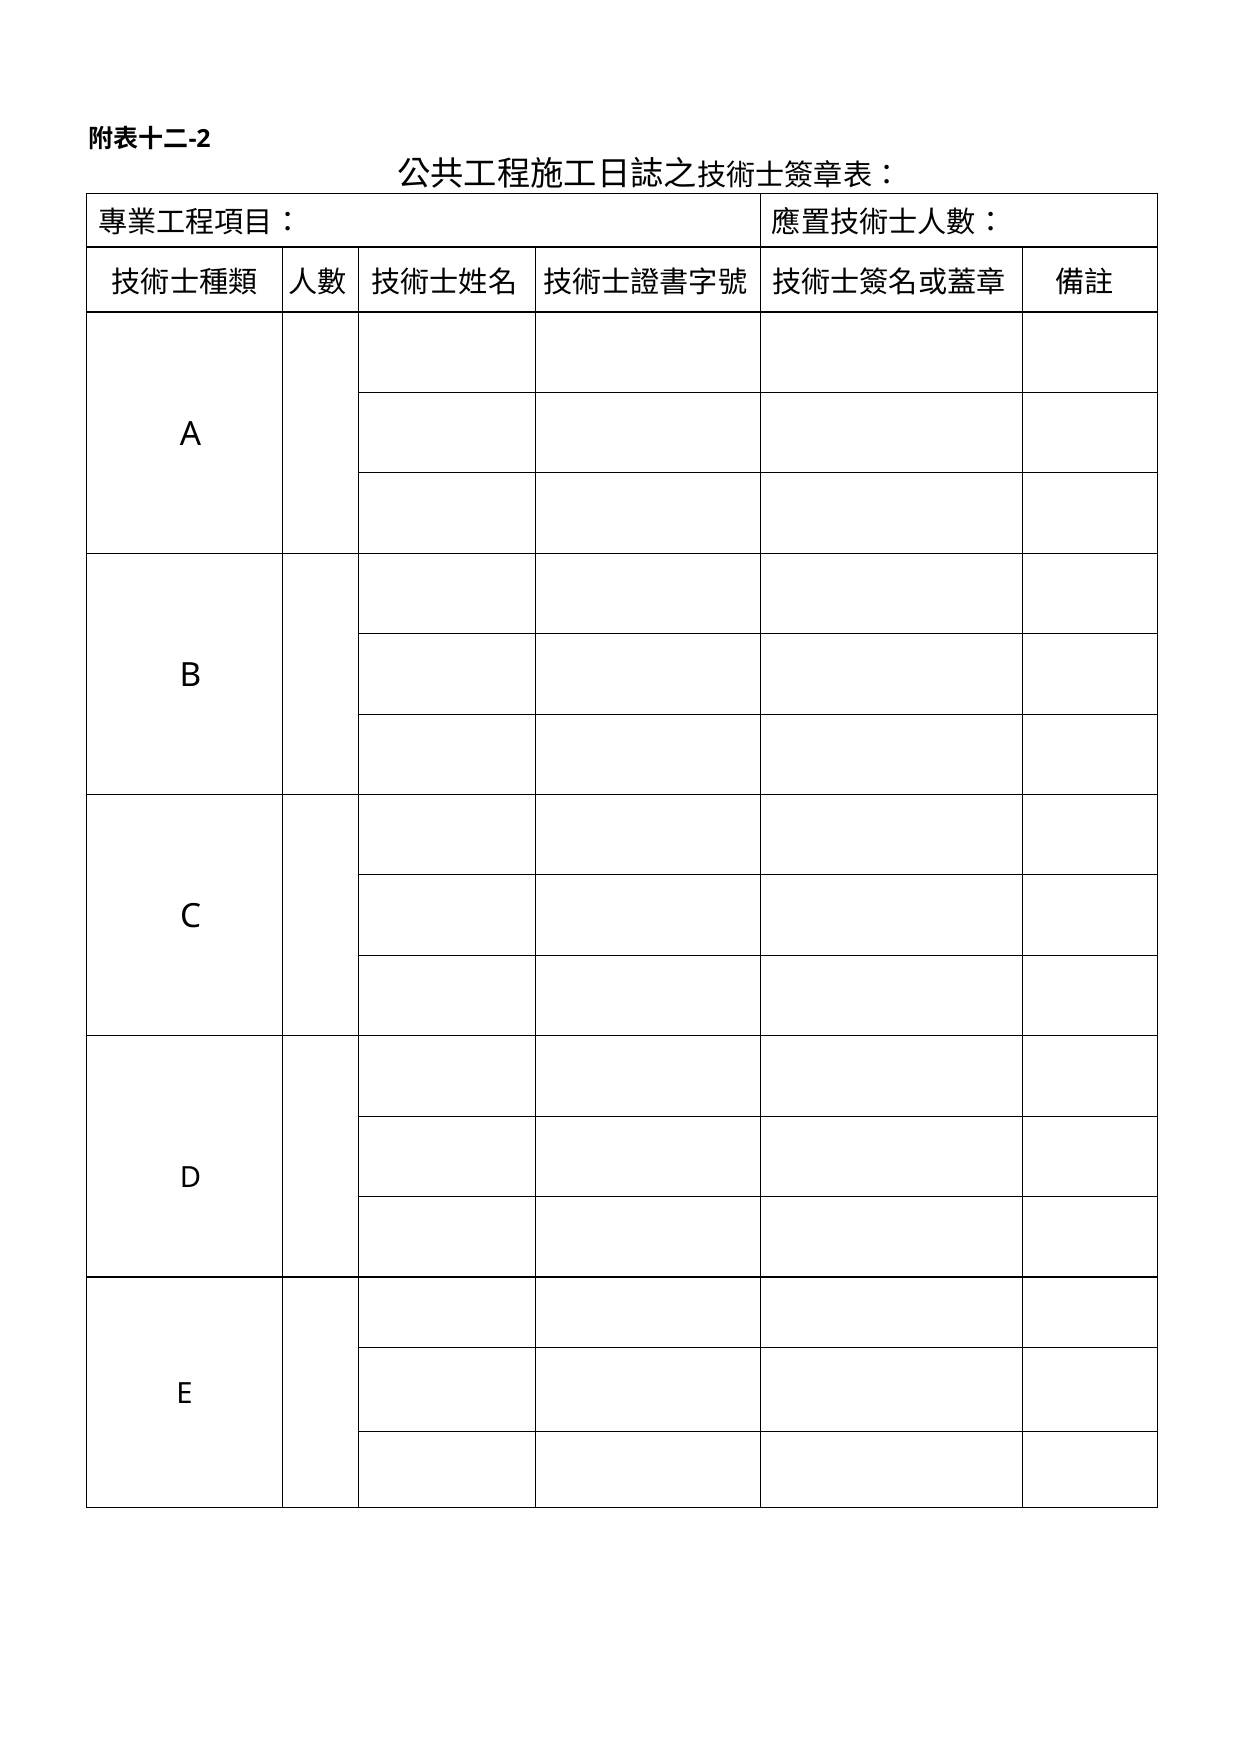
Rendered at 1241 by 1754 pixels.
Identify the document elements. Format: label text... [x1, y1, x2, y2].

table_cell [536, 473, 760, 553]
table_cell [536, 795, 760, 874]
table_cell [1023, 795, 1157, 874]
table_cell [761, 393, 1022, 472]
table_cell [536, 1278, 760, 1347]
table_cell [536, 634, 760, 713]
table_cell [1023, 473, 1157, 553]
table_cell [359, 1117, 535, 1196]
table_cell [359, 634, 535, 713]
table_cell [359, 795, 535, 874]
table_cell [536, 1117, 760, 1196]
table_cell 技術士證書字號 [536, 248, 760, 311]
table_cell [283, 1278, 358, 1507]
table_cell [536, 1348, 760, 1431]
table_cell [359, 1432, 535, 1507]
table_cell [761, 715, 1022, 794]
table_cell [761, 313, 1022, 392]
table_cell [761, 1432, 1022, 1507]
table_cell [761, 1197, 1022, 1276]
table_cell [283, 554, 358, 794]
table_cell [359, 473, 535, 553]
table_cell [359, 956, 535, 1035]
table_cell [761, 473, 1022, 553]
table_cell [1023, 956, 1157, 1035]
table_cell [536, 1197, 760, 1276]
table_cell A [87, 313, 282, 553]
table_cell [283, 795, 358, 1035]
table_cell [761, 1036, 1022, 1116]
table_cell [359, 715, 535, 794]
table_cell [359, 393, 535, 472]
table_cell [761, 1278, 1022, 1347]
table_cell [536, 393, 760, 472]
table_cell [536, 956, 760, 1035]
table_cell [536, 875, 760, 955]
table_cell 備註 [1023, 248, 1157, 311]
table_cell [761, 1348, 1022, 1431]
text 附表十二-2 [83, 118, 1169, 155]
text 公共工程施工日誌之技術士簽章表： [129, 155, 1169, 193]
table_header 應置技術士人數： [761, 194, 1157, 246]
table_cell [283, 1036, 358, 1276]
table_cell [761, 634, 1022, 713]
table_cell [761, 554, 1022, 633]
table_cell [536, 1036, 760, 1116]
table_cell [359, 875, 535, 955]
table_cell [536, 313, 760, 392]
table_cell [761, 1117, 1022, 1196]
table_cell [761, 795, 1022, 874]
table_cell 技術士簽名或蓋章 [761, 248, 1022, 311]
table_cell [359, 1036, 535, 1116]
table_cell [761, 956, 1022, 1035]
table_cell [1023, 1117, 1157, 1196]
table_cell [536, 1432, 760, 1507]
table_cell [1023, 554, 1157, 633]
table_cell [1023, 1432, 1157, 1507]
table_cell 技術士種類 [87, 248, 282, 311]
table_cell [1023, 1278, 1157, 1347]
table_header 專業工程項目： [87, 194, 760, 246]
table_cell [1023, 634, 1157, 713]
table_cell [1023, 715, 1157, 794]
table_cell [359, 1348, 535, 1431]
table_cell [1023, 875, 1157, 955]
table_cell D [87, 1036, 282, 1276]
table_cell 人數 [283, 248, 358, 311]
table_cell [761, 875, 1022, 955]
table_cell [283, 313, 358, 553]
table_cell [536, 554, 760, 633]
table_cell [359, 554, 535, 633]
table_cell [1023, 1197, 1157, 1276]
table_cell [359, 313, 535, 392]
table_cell [359, 1197, 535, 1276]
table_cell C [87, 795, 282, 1035]
table_cell [536, 715, 760, 794]
table_cell [1023, 1348, 1157, 1431]
table_cell [1023, 313, 1157, 392]
table_cell 技術士姓名 [359, 248, 535, 311]
table_cell [1023, 1036, 1157, 1116]
table_cell E [87, 1278, 282, 1507]
table_cell [359, 1278, 535, 1347]
table_cell B [87, 554, 282, 794]
table_cell [1023, 393, 1157, 472]
